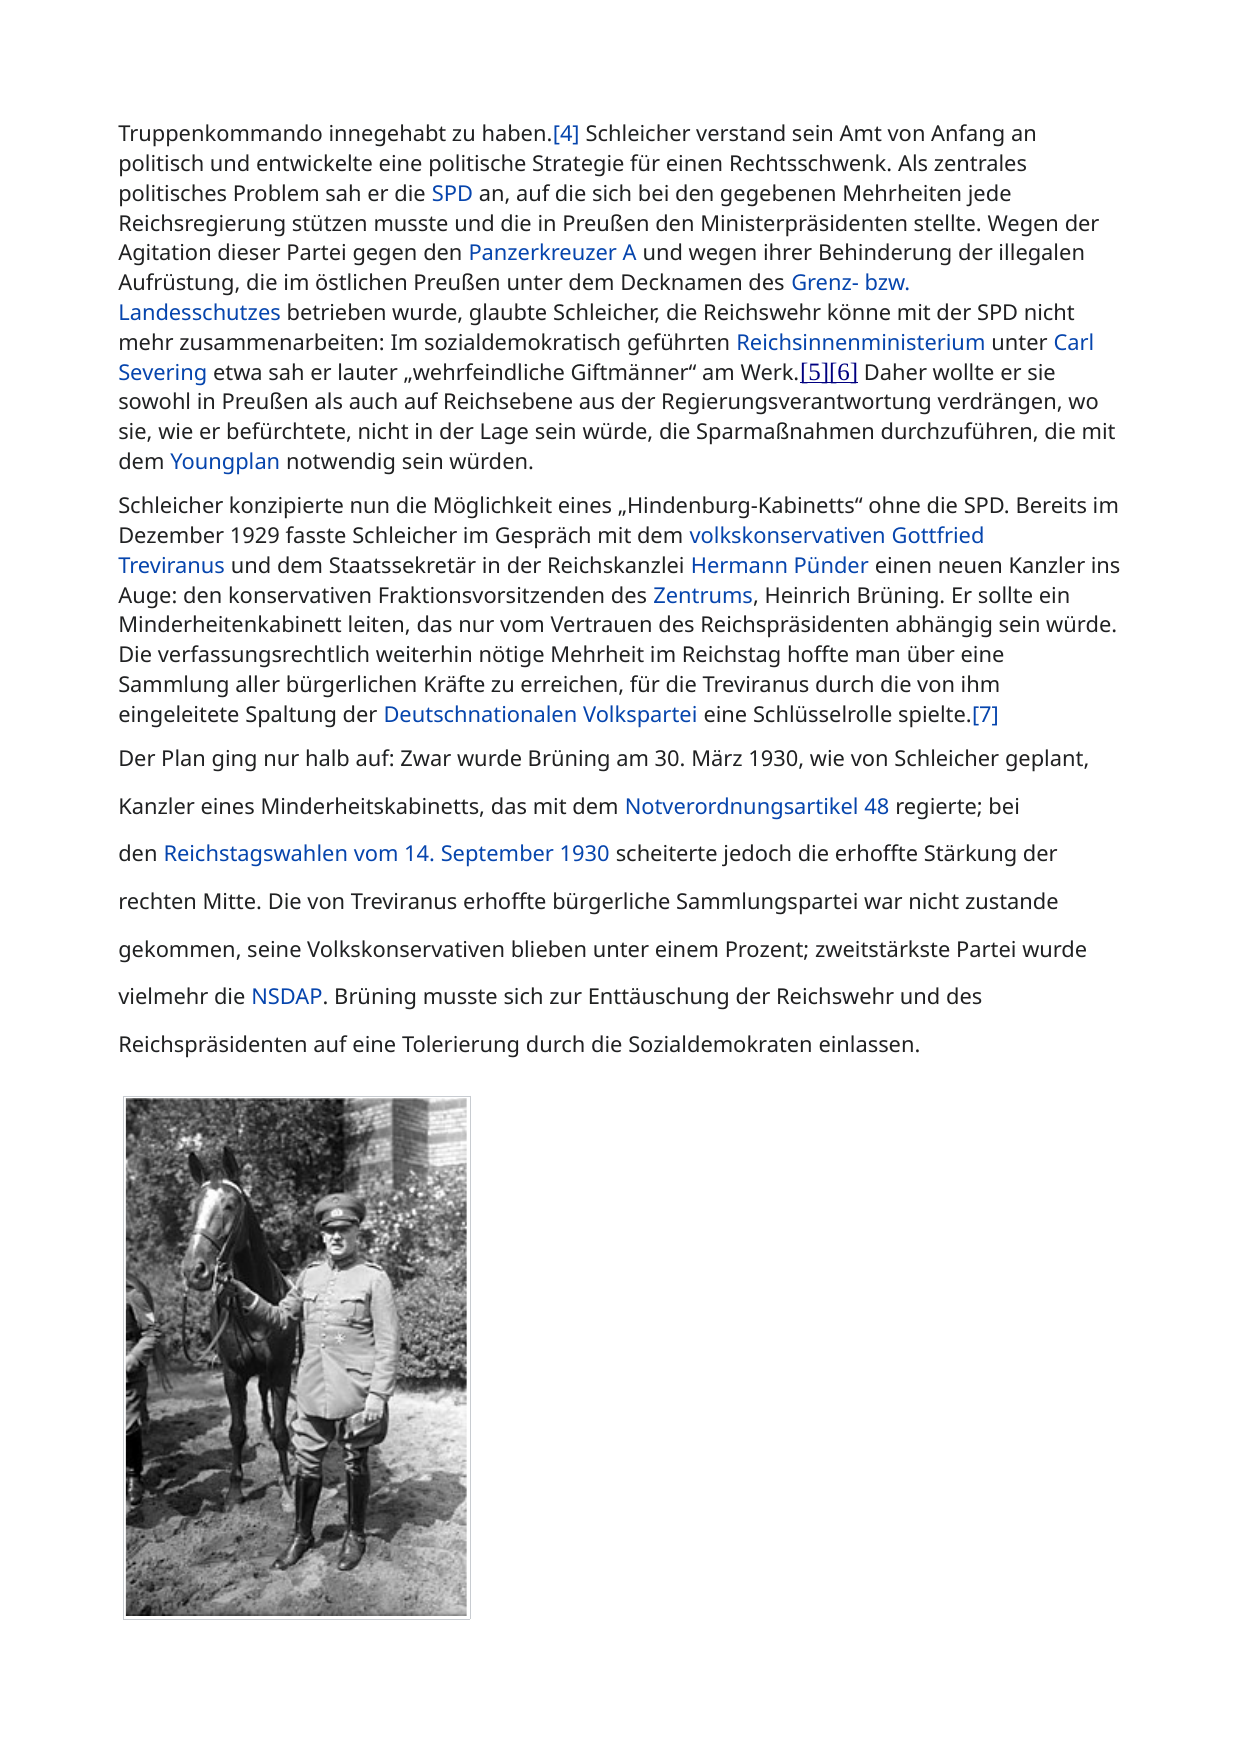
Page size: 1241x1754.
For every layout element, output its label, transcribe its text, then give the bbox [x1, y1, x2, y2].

text Der Plan ging nur halb auf: Zwar wurde Brüning am 30. März 1930, wie von Schleicher geplant, Kanzler eines Minderheitskabinetts, das mit dem Notverordnungsartikel 48 regierte; bei den Reichstagswahlen vom 14. September 1930 scheiterte jedoch die erhoffte Stärkung der rechten Mitte. Die von Treviranus erhoffte bürgerliche Sammlungspartei war nicht zustande gekommen, seine Volkskonservativen blieben unter einem Prozent; zweitstärkste Partei wurde vielmehr die NSDAP. Brüning musste sich zur Enttäuschung der Reichswehr und des Reichspräsidenten auf eine Tolerierung durch die Sozialdemokraten einlassen. [118, 743, 1122, 1058]
text Truppenkommando innegehabt zu haben.[4] Schleicher verstand sein Amt von Anfang an politisch und entwickelte eine politische Strategie für einen Rechtsschwenk. Als zentrales politisches Problem sah er die SPD an, auf die sich bei den gegebenen Mehrheiten jede Reichsregierung stützen musste und die in Preußen den Ministerpräsidenten stellte. Wegen der Agitation dieser Partei gegen den Panzerkreuzer A und wegen ihrer Behinderung der illegalen Aufrüstung, die im östlichen Preußen unter dem Decknamen des Grenz- bzw. Landesschutzes betrieben wurde, glaubte Schleicher, die Reichswehr könne mit der SPD nicht mehr zusammenarbeiten: Im sozialdemokratisch geführten Reichsinnenministerium unter Carl Severing etwa sah er lauter „wehrfeindliche Giftmänner“ am Werk.[5][6] Daher wollte er sie sowohl in Preußen als auch auf Reichsebene aus der Regierungsverantwortung verdrängen, wo sie, wie er befürchtete, nicht in der Lage sein würde, die Sparmaßnahmen durchzuführen, die mit dem Youngplan notwendig sein würden. [118, 118, 1122, 476]
text Schleicher konzipierte nun die Möglichkeit eines „Hindenburg-Kabinetts“ ohne die SPD. Bereits im Dezember 1929 fasste Schleicher im Gespräch mit dem volkskonservativen Gottfried Treviranus und dem Staatssekretär in der Reichskanzlei Hermann Pünder einen neuen Kanzler ins Auge: den konservativen Fraktionsvorsitzenden des Zentrums, Heinrich Brüning. Er sollte ein Minderheitenkabinett leiten, das nur vom Vertrauen des Reichspräsidenten abhängig sein würde. Die verfassungsrechtlich weiterhin nötige Mehrheit im Reichstag hoffte man über eine Sammlung aller bürgerlichen Kräfte zu erreichen, für die Treviranus durch die von ihm eingeleitete Spaltung der Deutschnationalen Volkspartei eine Schlüsselrolle spielte.[7] [118, 490, 1122, 728]
picture [125, 1098, 467, 1616]
